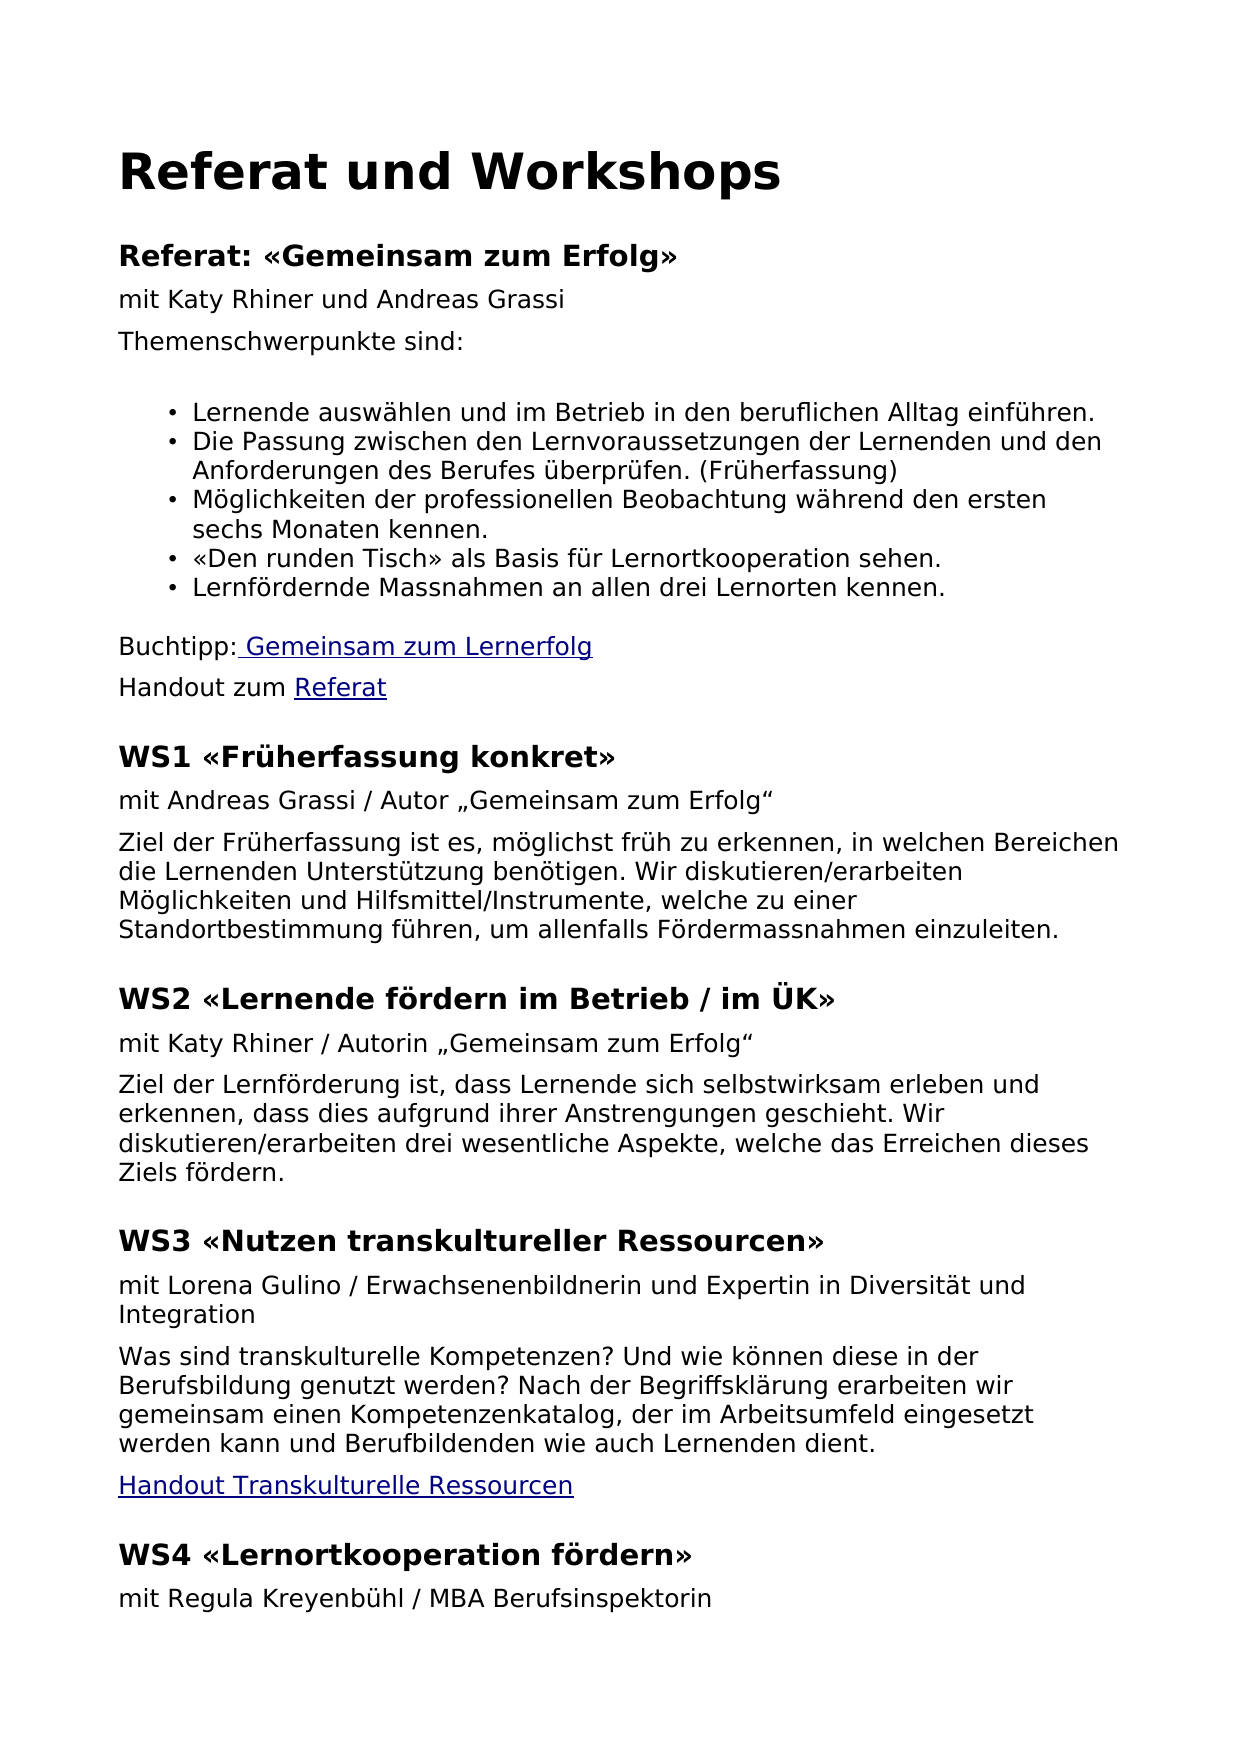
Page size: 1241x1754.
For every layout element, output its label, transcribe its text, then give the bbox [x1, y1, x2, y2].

subtitle WS1 «Früherfassung konkret» [118, 740, 1122, 774]
text mit Lorena Gulino / Erwachsenenbildnerin und Expertin in Diversität und Integration [118, 1271, 1122, 1329]
text Handout Transkulturelle Ressourcen [118, 1471, 1122, 1500]
list «Den runden Tisch» als Basis für Lernortkooperation sehen. [177, 544, 1122, 573]
subtitle Referat: «Gemeinsam zum Erfolg» [118, 239, 1122, 273]
list Die Passung zwischen den Lernvoraussetzungen der Lernenden und den Anforderungen des Berufes überprüfen. (Früherfassung) [177, 427, 1122, 486]
text mit Andreas Grassi / Autor „Gemeinsam zum Erfolg“ [118, 787, 1122, 816]
text Ziel der Früherfassung ist es, möglichst früh zu erkennen, in welchen Bereichen die Lernenden Unterstützung benötigen. Wir diskutieren/erarbeiten Möglichkeiten und Hilfsmittel/Instrumente, welche zu einer Standortbestimmung führen, um allenfalls Fördermassnahmen einzuleiten. [118, 828, 1122, 945]
subtitle WS3 «Nutzen transkultureller Ressourcen» [118, 1225, 1122, 1259]
text Handout zum Referat [118, 673, 1122, 703]
text Was sind transkulturelle Kompetenzen? Und wie können diese in der Berufsbildung genutzt werden? Nach der Begriffsklärung erarbeiten wir gemeinsam einen Kompetenzenkatalog, der im Arbeitsumfeld eingesetzt werden kann und Berufbildenden wie auch Lernenden dient. [118, 1342, 1122, 1459]
text mit Katy Rhiner und Andreas Grassi [118, 285, 1122, 314]
text Themenschwerpunkte sind: [118, 327, 1122, 356]
text Ziel der Lernförderung ist, dass Lernende sich selbstwirksam erleben und erkennen, dass dies aufgrund ihrer Anstrengungen geschieht. Wir diskutieren/erarbeiten drei wesentliche Aspekte, welche das Erreichen dieses Ziels fördern. [118, 1071, 1122, 1187]
text Buchtipp: Gemeinsam zum Lernerfolg [118, 632, 1122, 661]
subtitle Referat und Workshops [118, 143, 1122, 201]
text mit Katy Rhiner / Autorin „Gemeinsam zum Erfolg“ [118, 1029, 1122, 1058]
text mit Regula Kreyenbühl / MBA Berufsinspektorin [118, 1584, 1122, 1613]
list Lernende auswählen und im Betrieb in den beruflichen Alltag einführen. [177, 398, 1122, 427]
list Möglichkeiten der professionellen Beobachtung während den ersten sechs Monaten kennen. [177, 486, 1122, 544]
subtitle WS4 «Lernortkooperation fördern» [118, 1538, 1122, 1572]
subtitle WS2 «Lernende fördern im Betrieb / im ÜK» [118, 982, 1122, 1016]
list Lernfördernde Massnahmen an allen drei Lernorten kennen. [177, 573, 1122, 602]
